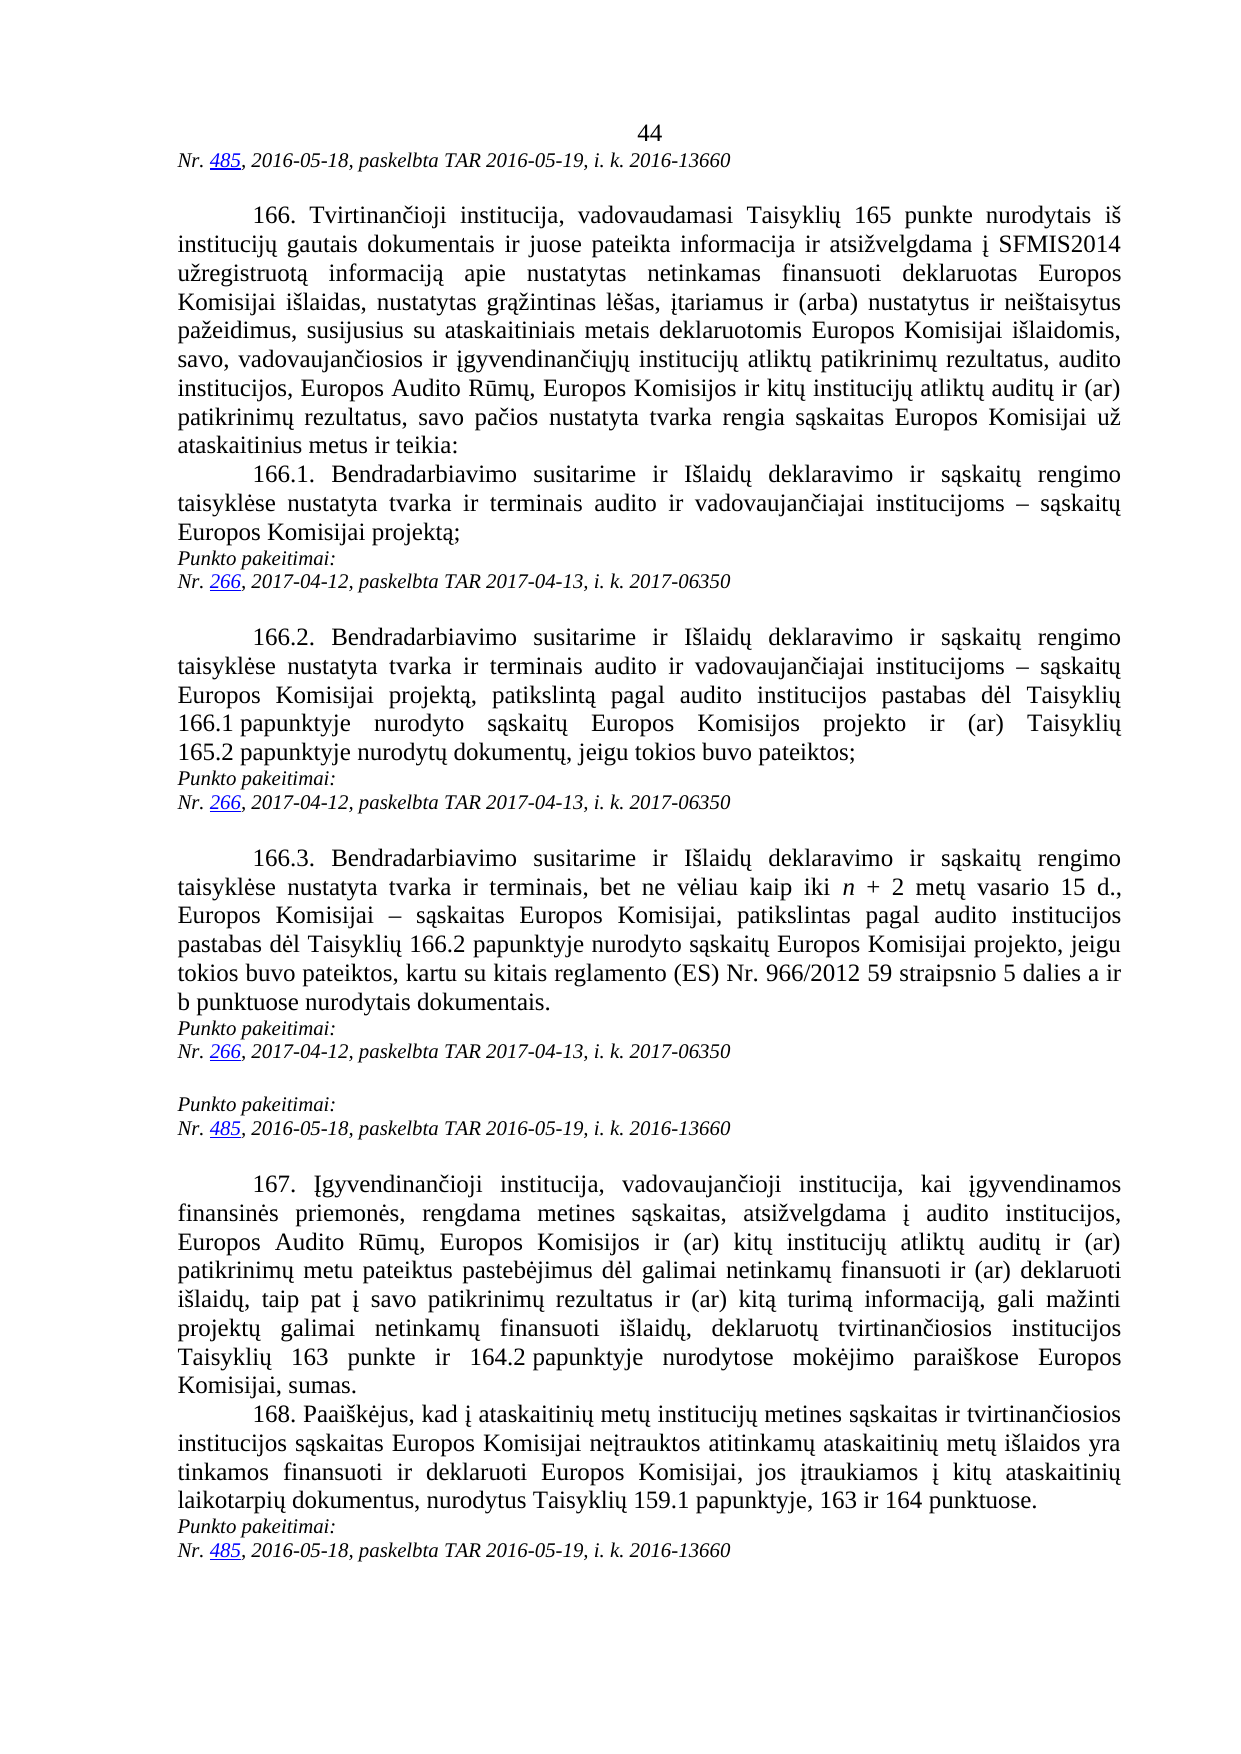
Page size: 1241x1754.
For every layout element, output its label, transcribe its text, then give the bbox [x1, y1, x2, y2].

text Punkto pakeitimai: [177, 1092, 1122, 1116]
text Nr. 266, 2017-04-12, paskelbta TAR 2017-04-13, i. k. 2017-06350 [177, 1039, 1122, 1063]
text 166.3. Bendradarbiavimo susitarime ir Išlaidų deklaravimo ir sąskaitų rengimo taisyklėse nustatyta tvarka ir terminais, bet ne vėliau kaip iki n + 2 metų vasario 15 d., Europos Komisijai – sąskaitas Europos Komisijai, patikslintas pagal audito institucijos pastabas dėl Taisyklių 166.2 papunktyje nurodyto sąskaitų Europos Komisijai projekto, jeigu tokios buvo pateiktos, kartu su kitais reglamento (ES) Nr. 966/2012 59 straipsnio 5 dalies a ir b punktuose nurodytais dokumentais. [177, 843, 1122, 1015]
text 166. Tvirtinančioji institucija, vadovaudamasi Taisyklių 165 punkte nurodytais iš institucijų gautais dokumentais ir juose pateikta informacija ir atsižvelgdama į SFMIS2014 užregistruotą informaciją apie nustatytas netinkamas finansuoti deklaruotas Europos Komisijai išlaidas, nustatytas grąžintinas lėšas, įtariamus ir (arba) nustatytus ir neištaisytus pažeidimus, susijusius su ataskaitiniais metais deklaruotomis Europos Komisijai išlaidomis, savo, vadovaujančiosios ir įgyvendinančiųjų institucijų atliktų patikrinimų rezultatus, audito institucijos, Europos Audito Rūmų, Europos Komisijos ir kitų institucijų atliktų auditų ir (ar) patikrinimų rezultatus, savo pačios nustatyta tvarka rengia sąskaitas Europos Komisijai už ataskaitinius metus ir teikia: [177, 200, 1122, 459]
text Punkto pakeitimai: [177, 1514, 1122, 1538]
text Punkto pakeitimai: [177, 766, 1122, 790]
text Nr. 485, 2016-05-18, paskelbta TAR 2016-05-19, i. k. 2016-13660 [177, 148, 1122, 172]
text 166.1. Bendradarbiavimo susitarime ir Išlaidų deklaravimo ir sąskaitų rengimo taisyklėse nustatyta tvarka ir terminais audito ir vadovaujančiajai institucijoms – sąskaitų Europos Komisijai projektą; [177, 459, 1122, 545]
text Nr. 266, 2017-04-12, paskelbta TAR 2017-04-13, i. k. 2017-06350 [177, 569, 1122, 593]
text Punkto pakeitimai: [177, 545, 1122, 569]
text Punkto pakeitimai: [177, 1015, 1122, 1039]
text Nr. 485, 2016-05-18, paskelbta TAR 2016-05-19, i. k. 2016-13660 [177, 1538, 1122, 1562]
text 168. Paaiškėjus, kad į ataskaitinių metų institucijų metines sąskaitas ir tvirtinančiosios institucijos sąskaitas Europos Komisijai neįtrauktos atitinkamų ataskaitinių metų išlaidos yra tinkamos finansuoti ir deklaruoti Europos Komisijai, jos įtraukiamos į kitų ataskaitinių laikotarpių dokumentus, nurodytus Taisyklių 159.1 papunktyje, 163 ir 164 punktuose. [177, 1399, 1122, 1514]
text Nr. 266, 2017-04-12, paskelbta TAR 2017-04-13, i. k. 2017-06350 [177, 790, 1122, 814]
text 166.2. Bendradarbiavimo susitarime ir Išlaidų deklaravimo ir sąskaitų rengimo taisyklėse nustatyta tvarka ir terminais audito ir vadovaujančiajai institucijoms – sąskaitų Europos Komisijai projektą, patikslintą pagal audito institucijos pastabas dėl Taisyklių 166.1 papunktyje nurodyto sąskaitų Europos Komisijos projekto ir (ar) Taisyklių 165.2 papunktyje nurodytų dokumentų, jeigu tokios buvo pateiktos; [177, 622, 1122, 766]
text Nr. 485, 2016-05-18, paskelbta TAR 2016-05-19, i. k. 2016-13660 [177, 1116, 1122, 1140]
text 167. Įgyvendinančioji institucija, vadovaujančioji institucija, kai įgyvendinamos finansinės priemonės, rengdama metines sąskaitas, atsižvelgdama į audito institucijos, Europos Audito Rūmų, Europos Komisijos ir (ar) kitų institucijų atliktų auditų ir (ar) patikrinimų metu pateiktus pastebėjimus dėl galimai netinkamų finansuoti ir (ar) deklaruoti išlaidų, taip pat į savo patikrinimų rezultatus ir (ar) kitą turimą informaciją, gali mažinti projektų galimai netinkamų finansuoti išlaidų, deklaruotų tvirtinančiosios institucijos Taisyklių 163 punkte ir 164.2 papunktyje nurodytose mokėjimo paraiškose Europos Komisijai, sumas. [177, 1169, 1122, 1399]
